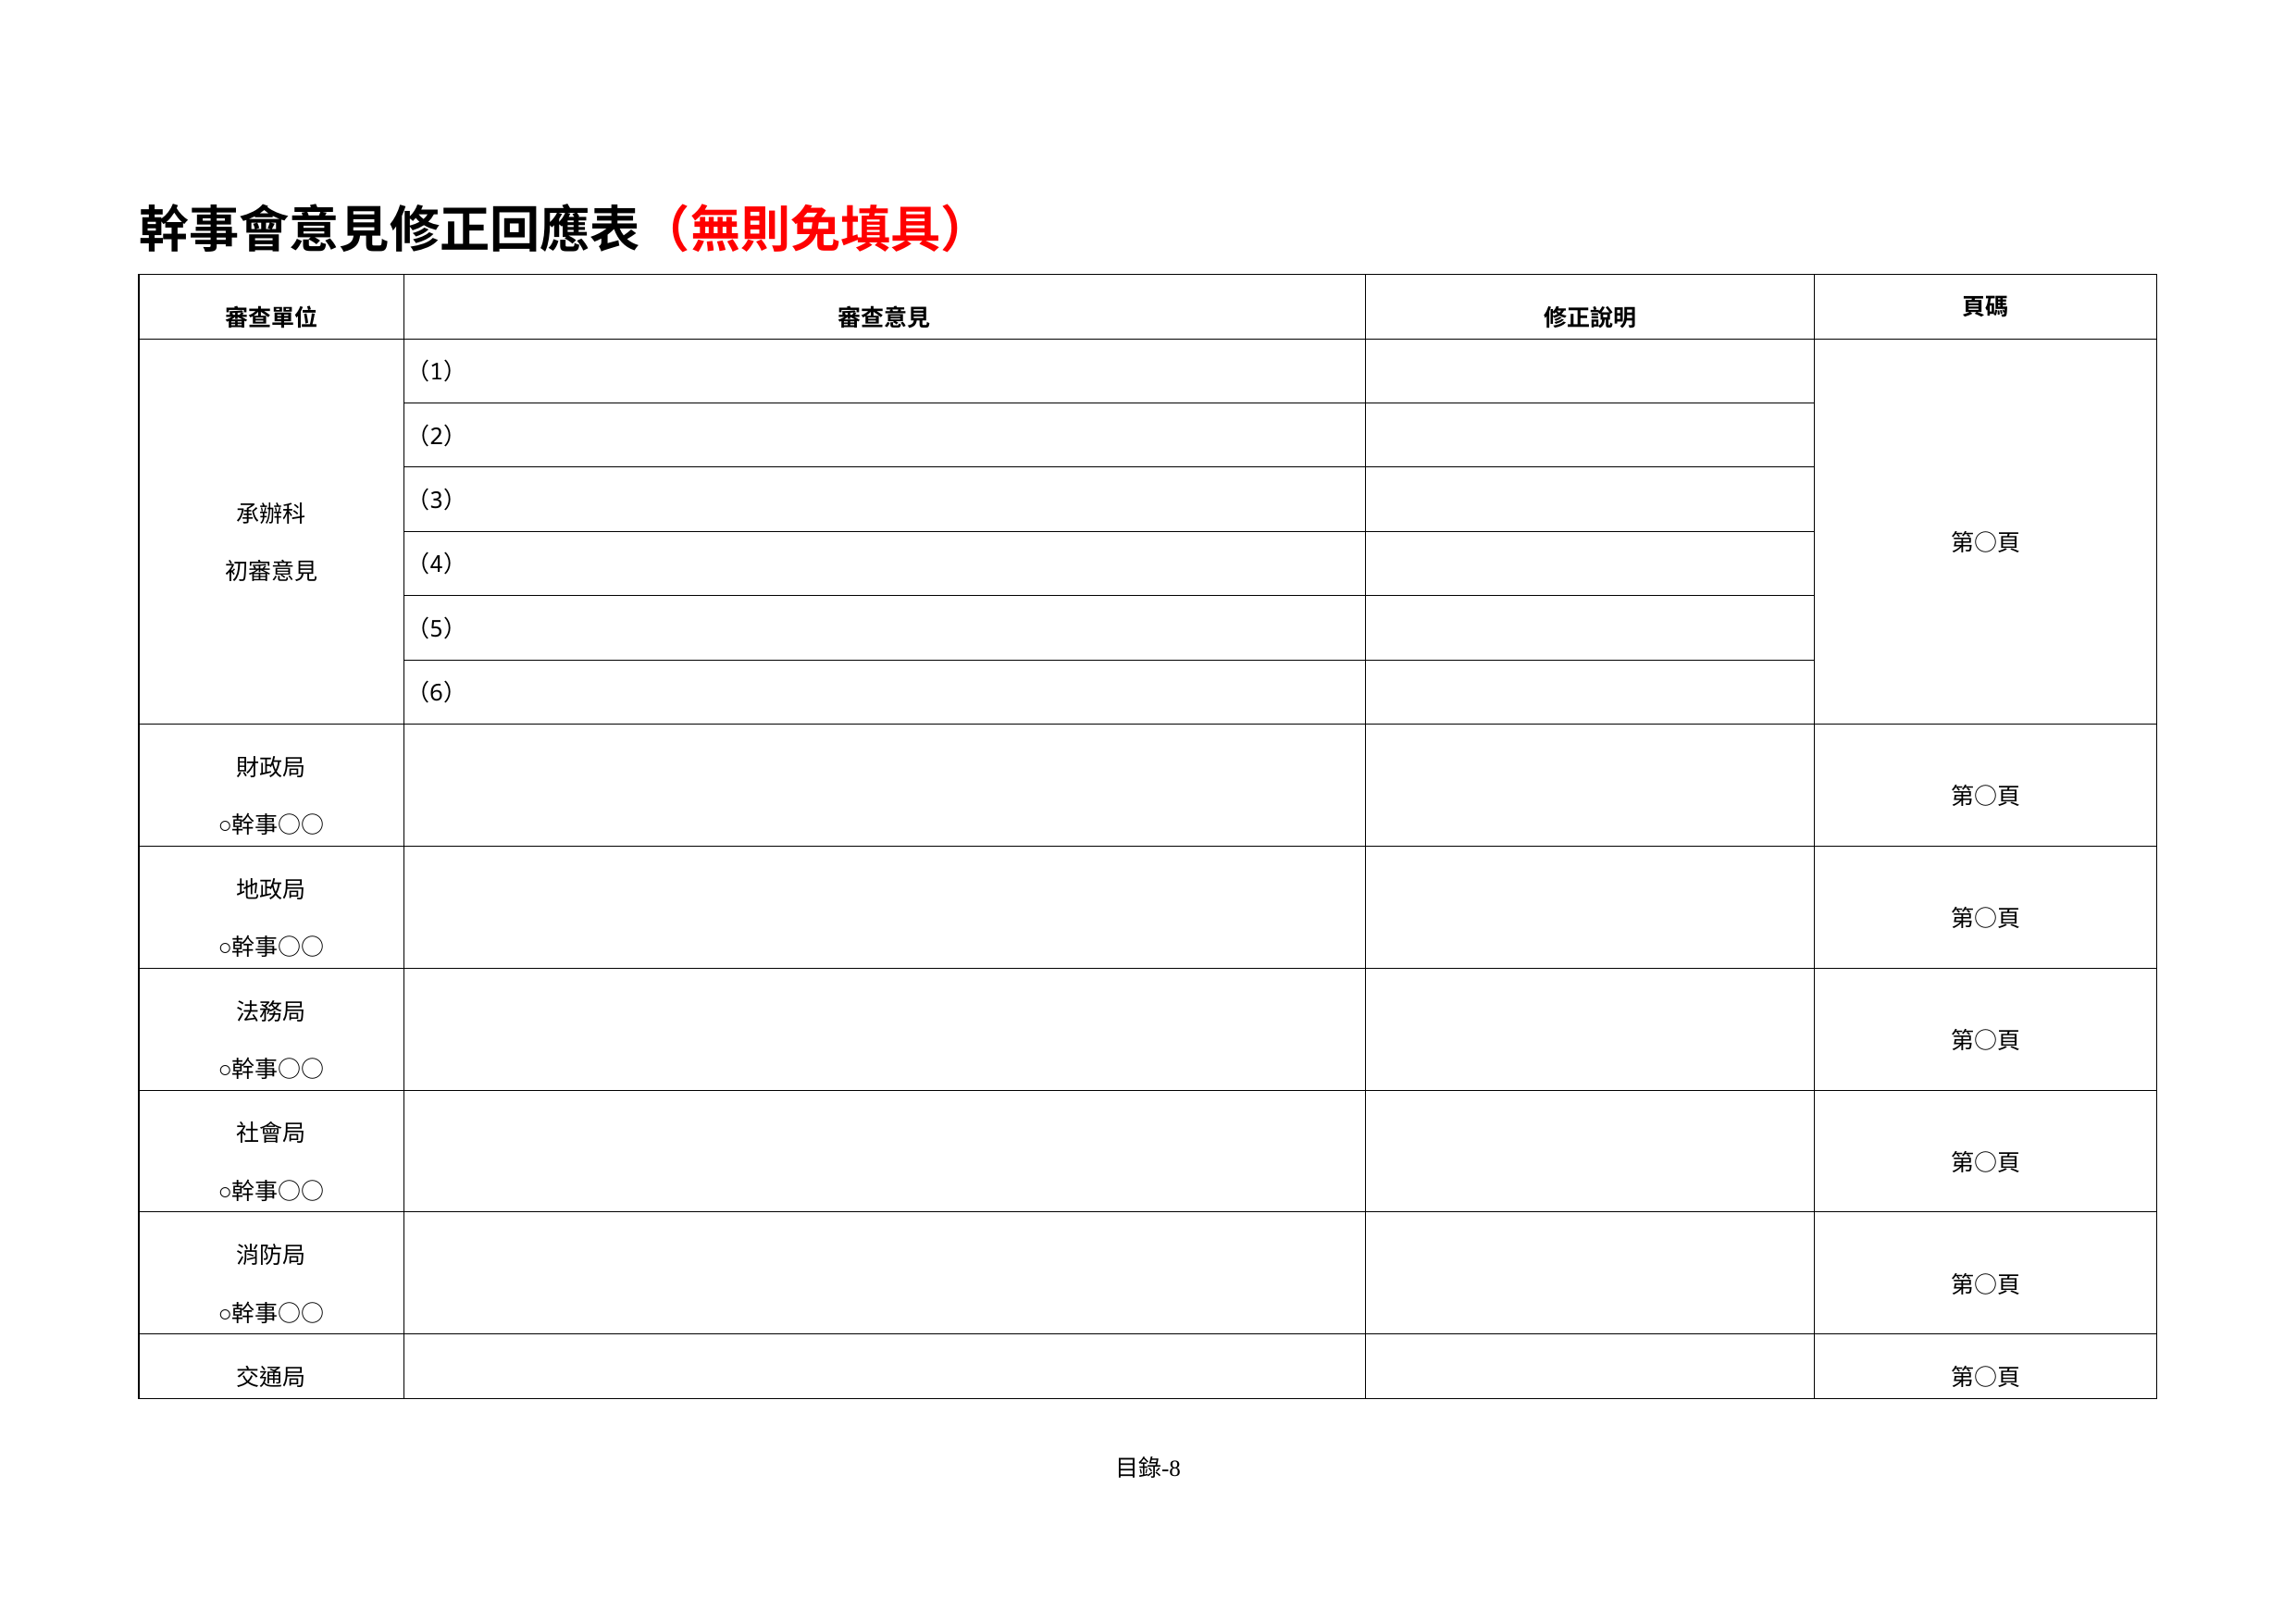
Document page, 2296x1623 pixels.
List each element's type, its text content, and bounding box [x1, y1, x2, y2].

table_cell [1366, 1091, 1814, 1211]
table_cell 第○頁 [1815, 1091, 2156, 1211]
table_cell 第○頁 [1815, 1334, 2156, 1398]
table_cell [1366, 725, 1814, 846]
table_cell 第○頁 [1815, 847, 2156, 968]
table_header 頁碼 [1815, 275, 2156, 339]
table_cell 地政局 ○幹事○○ [140, 847, 403, 968]
table_cell [404, 340, 1365, 403]
table_cell [404, 532, 1365, 595]
table_cell [404, 403, 1365, 466]
table_cell 第○頁 [1815, 969, 2156, 1089]
table_cell [1366, 1334, 1814, 1398]
table_cell 承辦科 初審意見 [140, 340, 403, 724]
table_cell 第○頁 [1815, 725, 2156, 846]
table_cell [404, 1091, 1365, 1211]
table_cell [404, 969, 1365, 1089]
text 幹事會意見修正回應表（無則免填具） [139, 158, 2156, 274]
table_header 審查意見 [404, 275, 1365, 339]
table_cell [404, 847, 1365, 968]
table_cell [1366, 403, 1814, 466]
table_cell [404, 1212, 1365, 1333]
table_cell [1366, 1212, 1814, 1333]
table_cell [1366, 532, 1814, 595]
table_header 修正說明 [1366, 275, 1814, 339]
table_cell [1366, 340, 1814, 403]
table_cell [404, 725, 1365, 846]
table_cell 第○頁 [1815, 1212, 2156, 1333]
table_cell 消防局 ○幹事○○ [140, 1212, 403, 1333]
table_cell [1366, 661, 1814, 724]
table_cell [1366, 596, 1814, 659]
table_cell [1366, 467, 1814, 531]
table_header 審查單位 [140, 275, 403, 339]
table_cell [404, 467, 1365, 531]
table_cell [1366, 847, 1814, 968]
table_cell 第○頁 [1815, 340, 2156, 724]
table_cell 法務局 ○幹事○○ [140, 969, 403, 1089]
table_cell [1366, 969, 1814, 1089]
table_cell [404, 661, 1365, 724]
table_cell 財政局 ○幹事○○ [140, 725, 403, 846]
table_cell 社會局 ○幹事○○ [140, 1091, 403, 1211]
table_cell [404, 1334, 1365, 1398]
table_cell [404, 596, 1365, 659]
table_cell 交通局 [140, 1334, 403, 1398]
